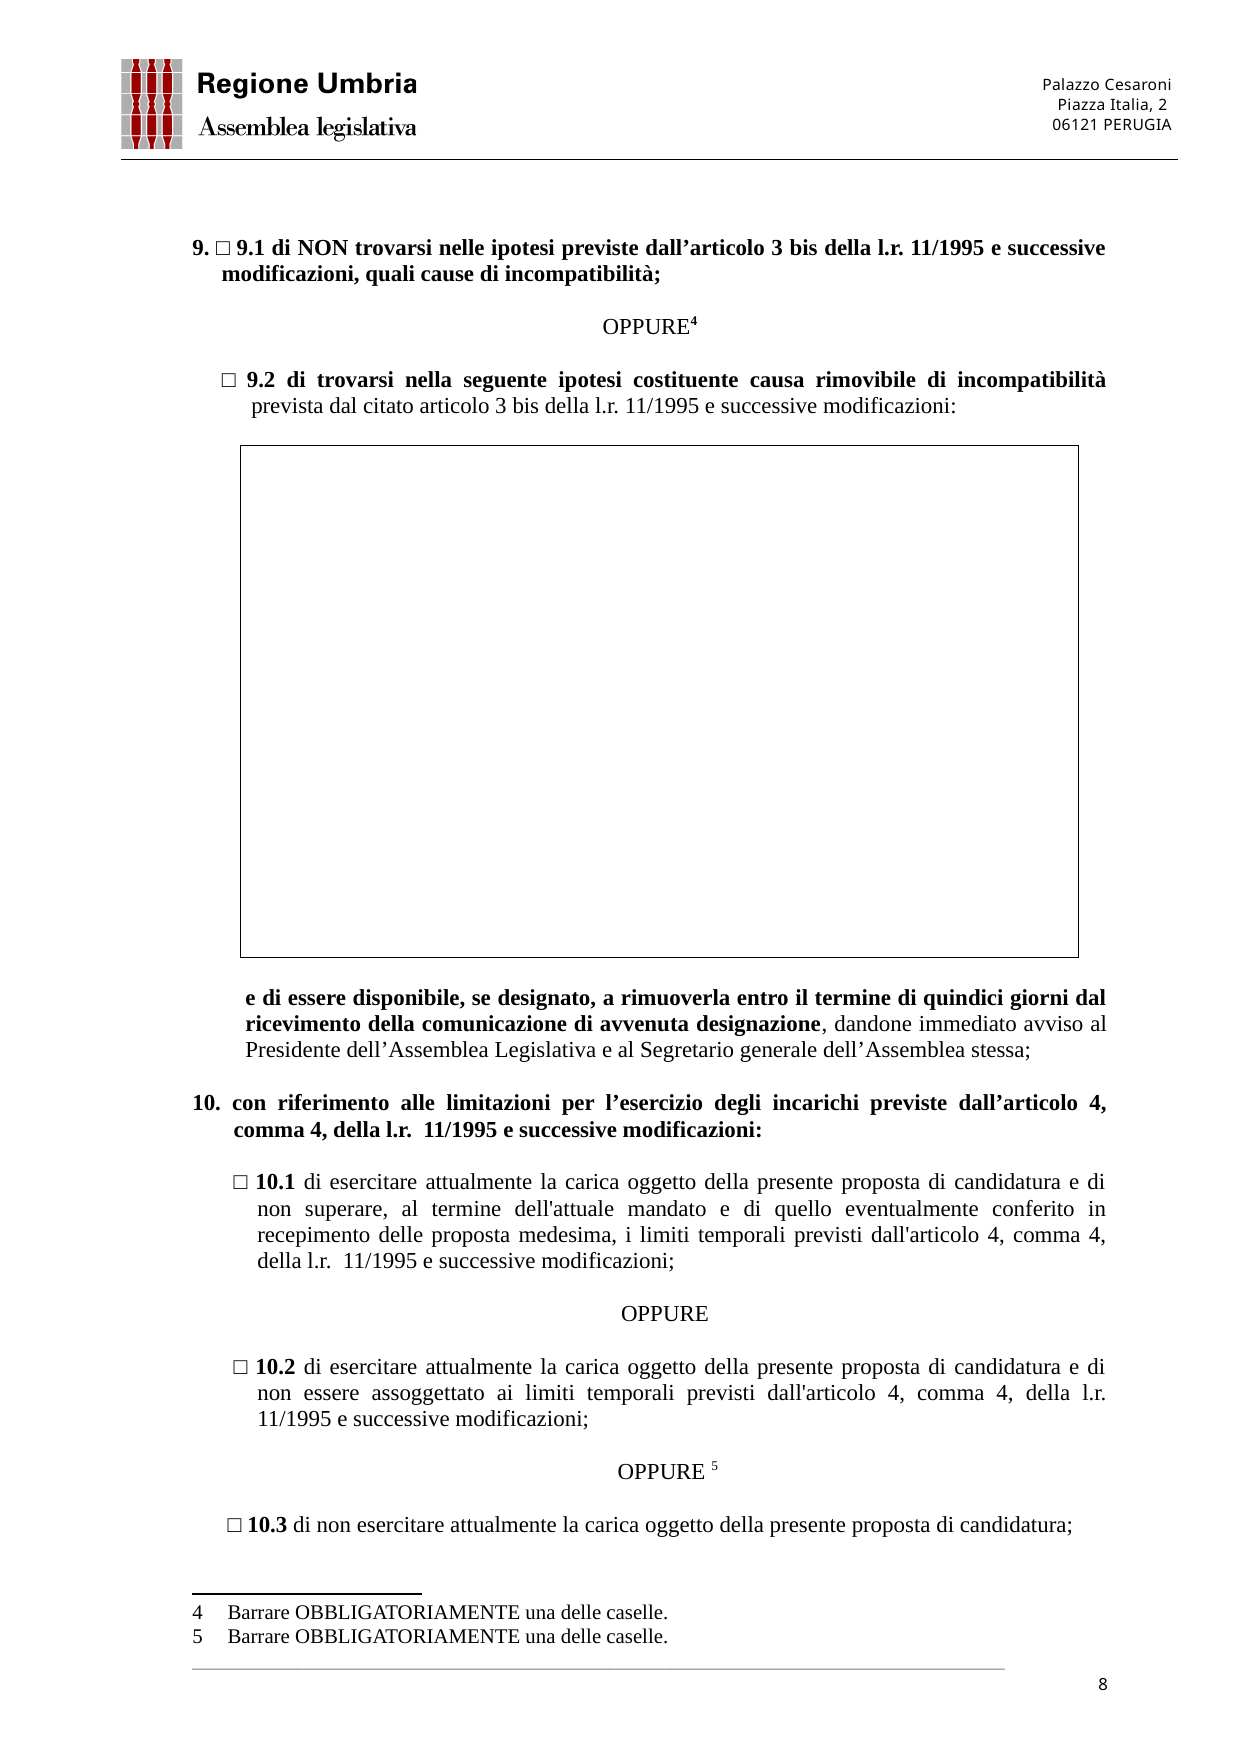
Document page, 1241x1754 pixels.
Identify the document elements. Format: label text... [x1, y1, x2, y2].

text □ 10.2 di esercitare attualmente la carica oggetto della presente proposta di candidatura e di non essere assoggettato ai limiti temporali previsti dall'articolo 4, comma 4, della l.r. 11/1995 e successive modificazioni; [233, 1353, 1107, 1432]
text OPPURE [227, 1458, 1107, 1484]
text □ 10.1 di esercitare attualmente la carica oggetto della presente proposta di candidatura e di non superare, al termine dell'attuale mandato e di quello eventualmente conferito in recepimento delle proposta medesima, i limiti temporali previsti dall'articolo 4, comma 4, della l.r. 11/1995 e successive modificazioni; [233, 1168, 1107, 1274]
text □ 9.2 di trovarsi nella seguente ipotesi costituente causa rimovibile di incompatibilità prevista dal citato articolo 3 bis della l.r. 11/1995 e successive modificazioni: [222, 366, 1107, 418]
text Barrare OBBLIGATORIAMENTE una delle caselle. [192, 1600, 1107, 1624]
text Barrare OBBLIGATORIAMENTE una delle caselle. [192, 1624, 1107, 1648]
text 9. □ 9.1 di NON trovarsi nelle ipotesi previste dall’articolo 3 bis della l.r. 11/1995 e successive modificazioni, quali cause di incompatibilità; [192, 234, 1107, 287]
picture [121, 59, 417, 149]
text 10. con riferimento alle limitazioni per l’esercizio degli incarichi previste dall’articolo 4, comma 4, della l.r. 11/1995 e successive modificazioni: [192, 1089, 1107, 1142]
table_header [241, 446, 1078, 957]
text OPPURE [192, 313, 1107, 339]
text e di essere disponibile, se designato, a rimuoverla entro il termine di quindici giorni dal ricevimento della comunicazione di avvenuta designazione, dandone immediato avviso al Presidente dell’Assemblea Legislativa e al Segretario generale dell’Assemblea stessa; [245, 984, 1107, 1063]
text OPPURE [227, 1300, 1107, 1326]
text □ 10.3 di non esercitare attualmente la carica oggetto della presente proposta di candidatura; [227, 1511, 1107, 1537]
